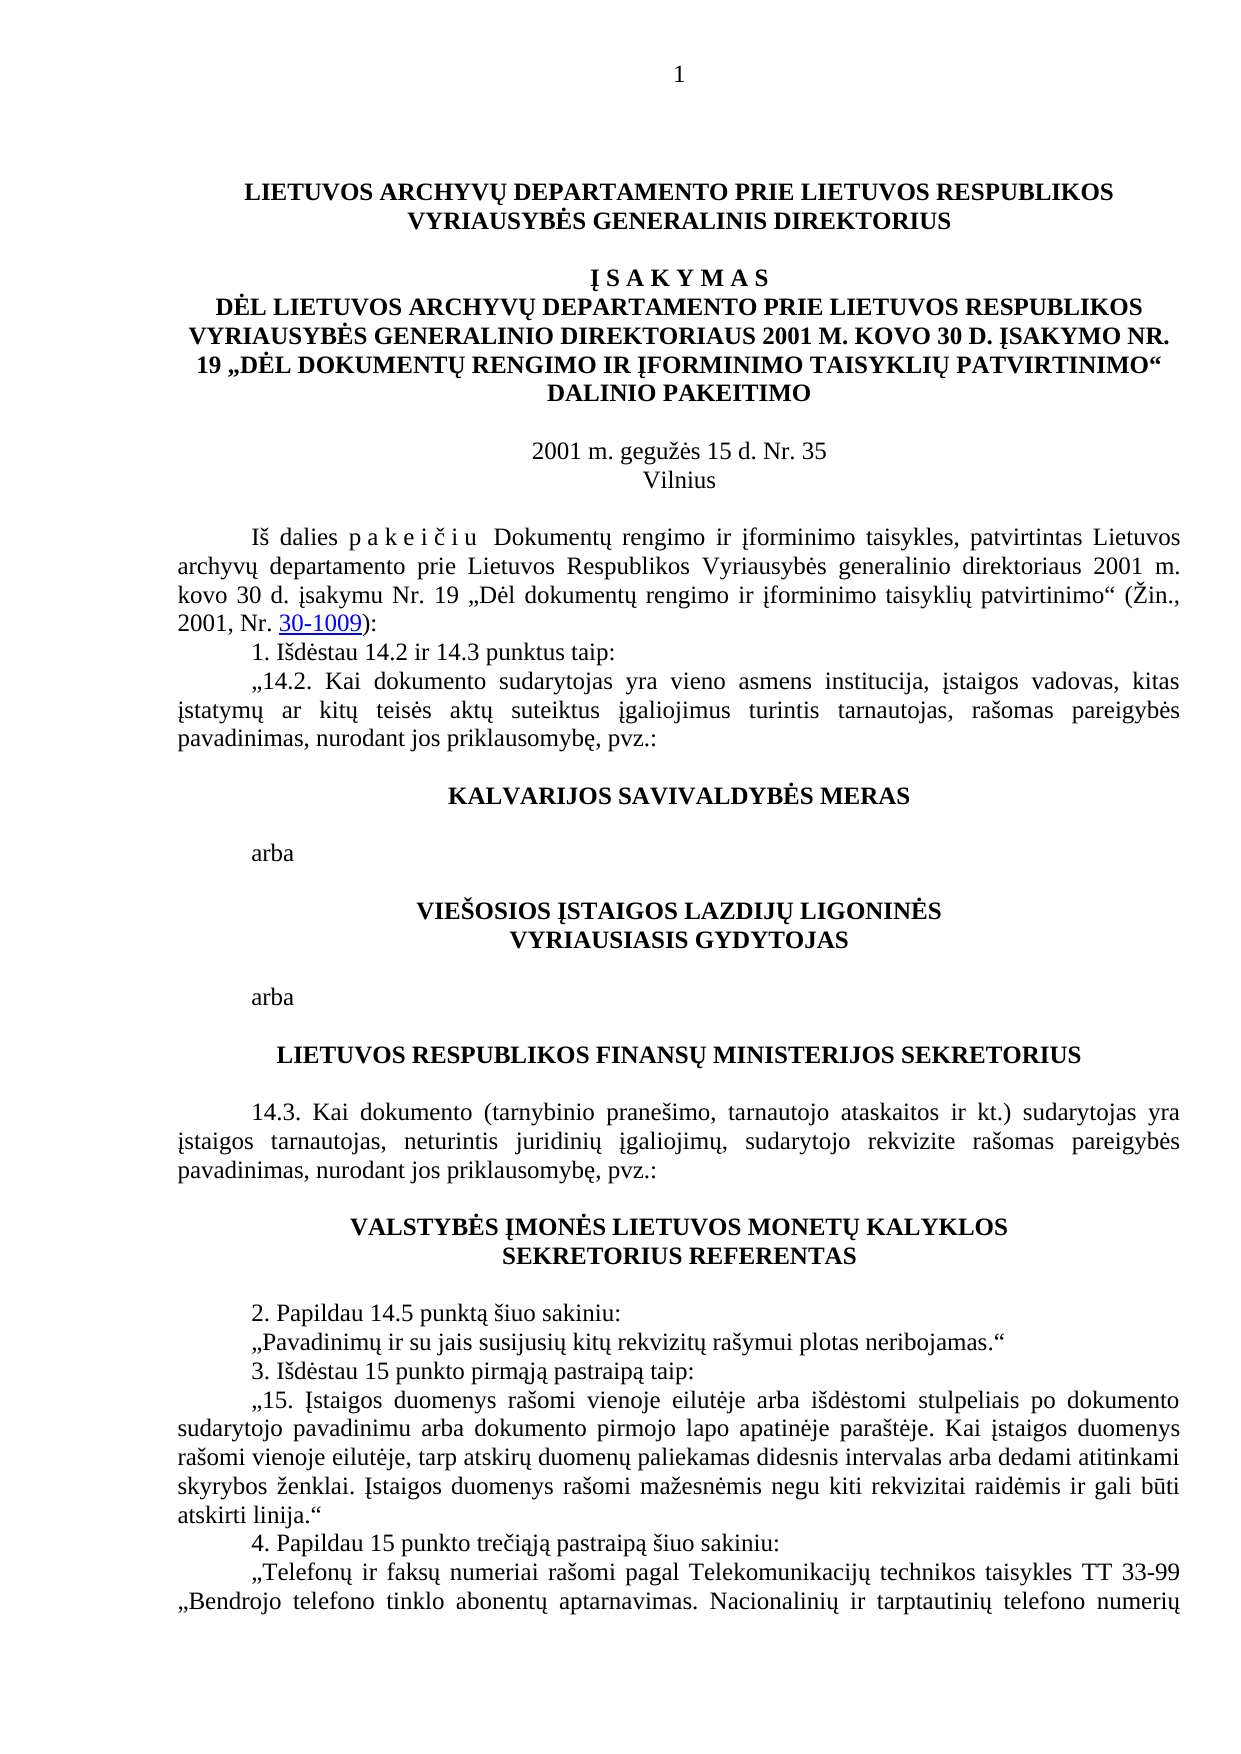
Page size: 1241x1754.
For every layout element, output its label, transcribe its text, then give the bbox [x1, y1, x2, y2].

text VYRIAUSIASIS GYDYTOJAS [177, 925, 1181, 953]
text 2. Papildau 14.5 punktą šiuo sakiniu: [177, 1298, 1181, 1327]
text LIETUVOS RESPUBLIKOS FINANSŲ MINISTERIJOS SEKRETORIUS [177, 1040, 1181, 1068]
text 4. Papildau 15 punkto trečiąją pastraipą šiuo sakiniu: [177, 1528, 1181, 1557]
text 3. Išdėstau 15 punkto pirmąją pastraipą taip: [177, 1356, 1181, 1385]
text 14.3. Kai dokumento (tarnybinio pranešimo, tarnautojo ataskaitos ir kt.) sudarytojas yra įstaigos tarnautojas, neturintis juridinių įgaliojimų, sudarytojo rekvizite rašomas pareigybės pavadinimas, nurodant jos priklausomybę, pvz.: [177, 1097, 1181, 1183]
text VIEŠOSIOS ĮSTAIGOS LAZDIJŲ LIGONINĖS [177, 896, 1181, 925]
text arba [177, 982, 1181, 1011]
text „Pavadinimų ir su jais susijusių kitų rekvizitų rašymui plotas neribojamas.“ [177, 1327, 1181, 1356]
text LIETUVOS ARCHYVŲ DEPARTAMENTO PRIE LIETUVOS RESPUBLIKOS VYRIAUSYBĖS GENERALINIS DIREKTORIUS [177, 177, 1181, 235]
text Vilnius [177, 465, 1181, 493]
text Iš dalies pakeičiu Dokumentų rengimo ir įforminimo taisykles, patvirtintas Lietuvos archyvų departamento prie Lietuvos Respublikos Vyriausybės generalinio direktoriaus 2001 m. kovo 30 d. įsakymu Nr. 19 „Dėl dokumentų rengimo ir įforminimo taisyklių patvirtinimo“ (Žin., 2001, Nr. 30-1009): [177, 522, 1181, 637]
text 1. Išdėstau 14.2 ir 14.3 punktus taip: [177, 637, 1181, 666]
text KALVARIJOS SAVIVALDYBĖS MERAS [177, 781, 1181, 810]
text 2001 m. gegužės 15 d. Nr. 35 [177, 436, 1181, 465]
text SEKRETORIUS REFERENTAS [177, 1241, 1181, 1270]
text „Telefonų ir faksų numeriai rašomi pagal Telekomunikacijų technikos taisykles TT 33-99 „Bendrojo telefono tinklo abonentų aptarnavimas. Nacionalinių ir tarptautinių telefono numerių [177, 1557, 1181, 1615]
text Į S A K Y M A S [177, 263, 1181, 292]
text „15. Įstaigos duomenys rašomi vienoje eilutėje arba išdėstomi stulpeliais po dokumento sudarytojo pavadinimu arba dokumento pirmojo lapo apatinėje paraštėje. Kai įstaigos duomenys rašomi vienoje eilutėje, tarp atskirų duomenų paliekamas didesnis intervalas arba dedami atitinkami skyrybos ženklai. Įstaigos duomenys rašomi mažesnėmis negu kiti rekvizitai raidėmis ir gali būti atskirti linija.“ [177, 1385, 1181, 1528]
text „14.2. Kai dokumento sudarytojas yra vieno asmens institucija, įstaigos vadovas, kitas įstatymų ar kitų teisės aktų suteiktus įgaliojimus turintis tarnautojas, rašomas pareigybės pavadinimas, nurodant jos priklausomybę, pvz.: [177, 666, 1181, 752]
text arba [177, 838, 1181, 867]
text VALSTYBĖS ĮMONĖS LIETUVOS MONETŲ KALYKLOS [177, 1212, 1181, 1241]
text DĖL LIETUVOS ARCHYVŲ DEPARTAMENTO PRIE LIETUVOS RESPUBLIKOS VYRIAUSYBĖS GENERALINIO DIREKTORIAUS 2001 M. KOVO 30 D. ĮSAKYMO NR. 19 „DĖL DOKUMENTŲ RENGIMO IR ĮFORMINIMO TAISYKLIŲ PATVIRTINIMO“ DALINIO PAKEITIMO [177, 292, 1181, 407]
